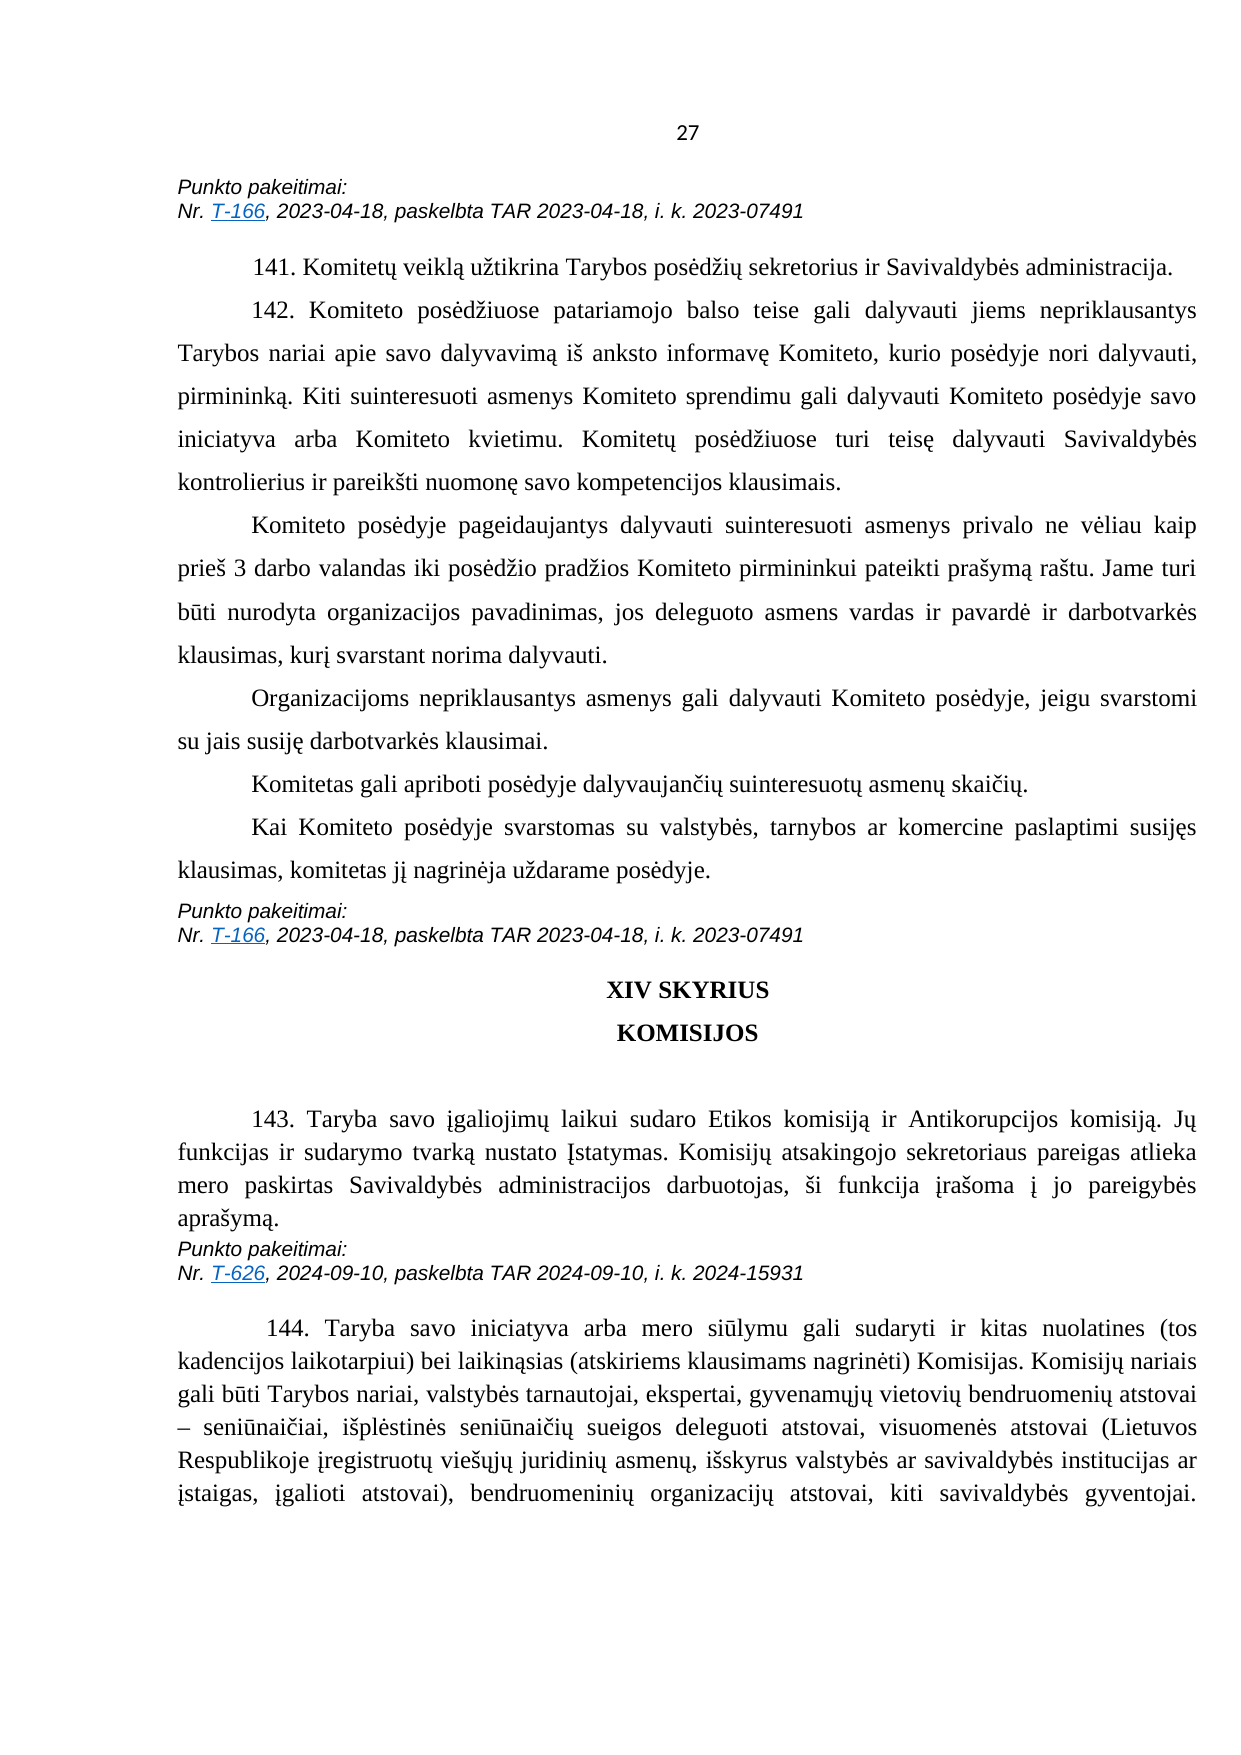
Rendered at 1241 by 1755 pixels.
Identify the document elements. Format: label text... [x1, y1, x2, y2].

text 142. Komiteto posėdžiuose patariamojo balso teise gali dalyvauti jiems nepriklausantys Tarybos nariai apie savo dalyvavimą iš anksto informavę Komiteto, kurio posėdyje nori dalyvauti, pirmininką. Kiti suinteresuoti asmenys Komiteto sprendimu gali dalyvauti Komiteto posėdyje savo iniciatyva arba Komiteto kvietimu. Komitetų posėdžiuose turi teisę dalyvauti Savivaldybės kontrolierius ir pareikšti nuomonę savo kompetencijos klausimais. [177, 295, 1198, 496]
text Komitetas gali apriboti posėdyje dalyvaujančių suinteresuotų asmenų skaičių. [177, 769, 1198, 798]
text 143. Taryba savo įgaliojimų laikui sudaro Etikos komisiją ir Antikorupcijos komisiją. Jų funkcijas ir sudarymo tvarką nustato Įstatymas. Komisijų atsakingojo sekretoriaus pareigas atlieka mero paskirtas Savivaldybės administracijos darbuotojas, ši funkcija įrašoma į jo pareigybės aprašymą. [177, 1104, 1198, 1232]
text Punkto pakeitimai: [177, 175, 1198, 199]
subtitle KOMISIJOS [177, 1018, 1198, 1047]
text Punkto pakeitimai: [177, 1237, 1198, 1261]
text Nr. T-166, 2023-04-18, paskelbta TAR 2023-04-18, i. k. 2023-07491 [177, 199, 1198, 223]
subtitle XIV SKYRIUS [177, 975, 1198, 1004]
text Organizacijoms nepriklausantys asmenys gali dalyvauti Komiteto posėdyje, jeigu svarstomi su jais susiję darbotvarkės klausimai. [177, 683, 1198, 755]
text 141. Komitetų veiklą užtikrina Tarybos posėdžių sekretorius ir Savivaldybės administracija. [177, 252, 1198, 280]
text Nr. T-166, 2023-04-18, paskelbta TAR 2023-04-18, i. k. 2023-07491 [177, 922, 1198, 946]
text Nr. T-626, 2024-09-10, paskelbta TAR 2024-09-10, i. k. 2024-15931 [177, 1261, 1198, 1284]
text Kai Komiteto posėdyje svarstomas su valstybės, tarnybos ar komercine paslaptimi susijęs klausimas, komitetas jį nagrinėja uždarame posėdyje. [177, 812, 1198, 884]
text Punkto pakeitimai: [177, 898, 1198, 922]
text Komiteto posėdyje pageidaujantys dalyvauti suinteresuoti asmenys privalo ne vėliau kaip prieš 3 darbo valandas iki posėdžio pradžios Komiteto pirmininkui pateikti prašymą raštu. Jame turi būti nurodyta organizacijos pavadinimas, jos deleguoto asmens vardas ir pavardė ir darbotvarkės klausimas, kurį svarstant norima dalyvauti. [177, 510, 1198, 668]
text 144. Taryba savo iniciatyva arba mero siūlymu gali sudaryti ir kitas nuolatines (tos kadencijos laikotarpiui) bei laikinąsias (atskiriems klausimams nagrinėti) Komisijas. Komisijų nariais gali būti Tarybos nariai, valstybės tarnautojai, ekspertai, gyvenamųjų vietovių bendruomenių atstovai – seniūnaičiai, išplėstinės seniūnaičių sueigos deleguoti atstovai, visuomenės atstovai (Lietuvos Respublikoje įregistruotų viešųjų juridinių asmenų, išskyrus valstybės ar savivaldybės institucijas ar įstaigas, įgalioti atstovai), bendruomeninių organizacijų atstovai, kiti savivaldybės gyventojai. [177, 1313, 1198, 1507]
